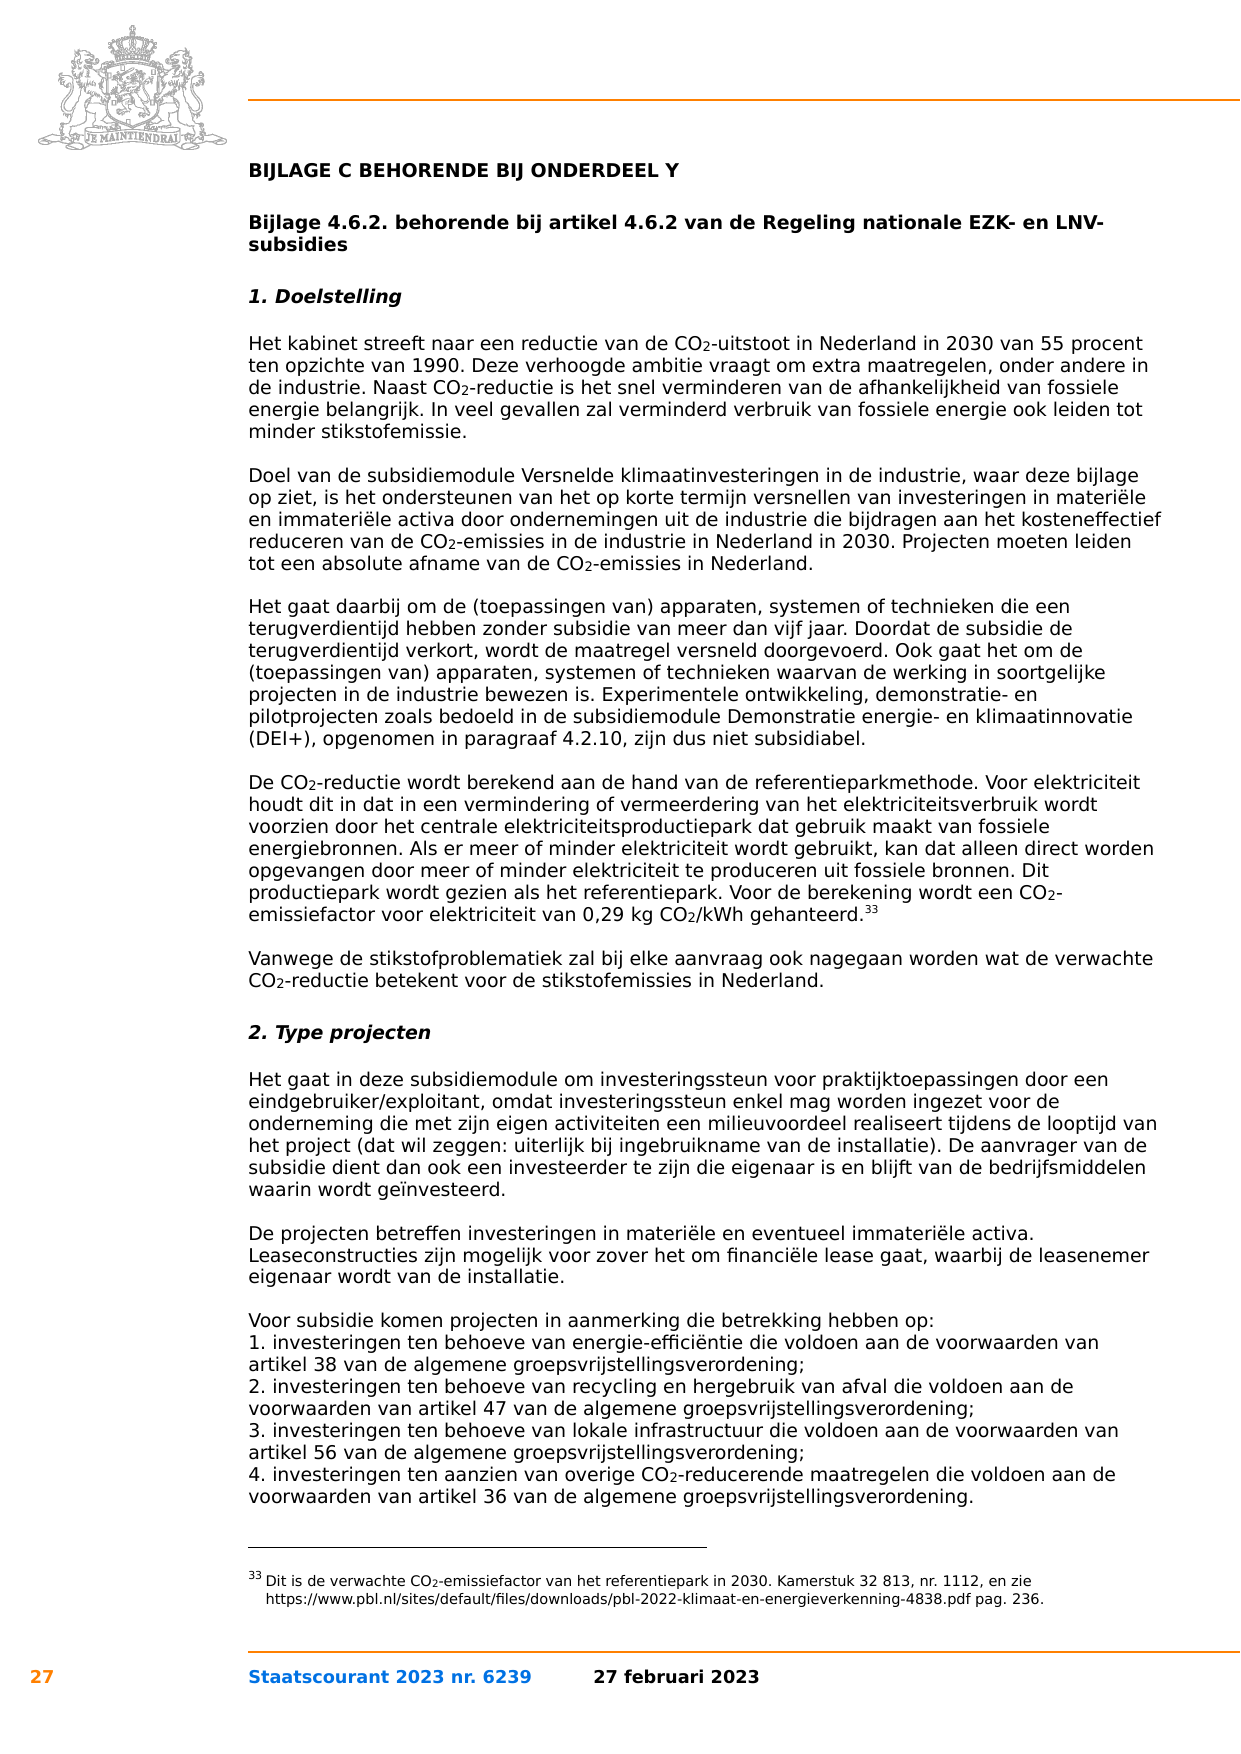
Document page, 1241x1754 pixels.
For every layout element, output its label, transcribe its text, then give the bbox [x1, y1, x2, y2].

text 4. investeringen ten aanzien van overige CO2-reducerende maatregelen die voldoen aan de voorwaarden van artikel 36 van de algemene groepsvrijstellingsverordening. [248, 1464, 1163, 1508]
subtitle BIJLAGE C BEHORENDE BIJ ONDERDEEL Y [248, 160, 1163, 182]
text Het gaat in deze subsidiemodule om investeringssteun voor praktijktoepassingen door een eindgebruiker/exploitant, omdat investeringssteun enkel mag worden ingezet voor de onderneming die met zijn eigen activiteiten een milieuvoordeel realiseert tijdens de looptijd van het project (dat wil zeggen: uiterlijk bij ingebruikname van de installatie). De aanvrager van de subsidie dient dan ook een investeerder te zijn die eigenaar is en blijft van de bedrijfsmiddelen waarin wordt geïnvesteerd. [248, 1069, 1163, 1201]
text 3. investeringen ten behoeve van lokale infrastructuur die voldoen aan de voorwaarden van artikel 56 van de algemene groepsvrijstellingsverordening; [248, 1420, 1163, 1464]
text Doel van de subsidiemodule Versnelde klimaatinvesteringen in de industrie, waar deze bijlage op ziet, is het ondersteunen van het op korte termijn versnellen van investeringen in materiële en immateriële activa door ondernemingen uit de industrie die bijdragen aan het kosteneffectief reduceren van de CO2-emissies in de industrie in Nederland in 2030. Projecten moeten leiden tot een absolute afname van de CO2-emissies in Nederland. [248, 464, 1163, 574]
text Dit is de verwachte CO2-emissiefactor van het referentiepark in 2030. Kamerstuk 32 813, nr. 1112, en zie https://www.pbl.nl/sites/default/files/downloads/pbl-2022-klimaat-en-energieverkenning-4838.pdf pag. 236. [248, 1569, 1163, 1608]
text Het gaat daarbij om de (toepassingen van) apparaten, systemen of technieken die een terugverdientijd hebben zonder subsidie van meer dan vijf jaar. Doordat de subsidie de terugverdientijd verkort, wordt de maatregel versneld doorgevoerd. Ook gaat het om de (toepassingen van) apparaten, systemen of technieken waarvan de werking in soortgelijke projecten in de industrie bewezen is. Experimentele ontwikkeling, demonstratie- en pilotprojecten zoals bedoeld in de subsidiemodule Demonstratie energie- en klimaatinnovatie (DEI+), opgenomen in paragraaf 4.2.10, zijn dus niet subsidiabel. [248, 596, 1163, 750]
text Voor subsidie komen projecten in aanmerking die betrekking hebben op: [248, 1310, 1163, 1332]
text Het kabinet streeft naar een reductie van de CO2-uitstoot in Nederland in 2030 van 55 procent ten opzichte van 1990. Deze verhoogde ambitie vraagt om extra maatregelen, onder andere in de industrie. Naast CO2-reductie is het snel verminderen van de afhankelijkheid van fossiele energie belangrijk. In veel gevallen zal verminderd verbruik van fossiele energie ook leiden tot minder stikstofemissie. [248, 333, 1163, 443]
text De projecten betreffen investeringen in materiële en eventueel immateriële activa. Leaseconstructies zijn mogelijk voor zover het om financiële lease gaat, waarbij de leasenemer eigenaar wordt van de installatie. [248, 1222, 1163, 1288]
text 1. investeringen ten behoeve van energie-efficiëntie die voldoen aan de voorwaarden van artikel 38 van de algemene groepsvrijstellingsverordening; [248, 1332, 1163, 1376]
text Vanwege de stikstofproblematiek zal bij elke aanvraag ook nagegaan worden wat de verwachte CO2-reductie betekent voor de stikstofemissies in Nederland. [248, 948, 1163, 992]
text De CO2-reductie wordt berekend aan de hand van de referentieparkmethode. Voor elektriciteit houdt dit in dat in een vermindering of vermeerdering van het elektriciteitsverbruik wordt voorzien door het centrale elektriciteitsproductiepark dat gebruik maakt van fossiele energiebronnen. Als er meer of minder elektriciteit wordt gebruikt, kan dat alleen direct worden opgevangen door meer of minder elektriciteit te produceren uit fossiele bronnen. Dit productiepark wordt gezien als het referentiepark. Voor de berekening wordt een CO2-emissiefactor voor elektriciteit van 0,29 kg CO2/kWh gehanteerd. [248, 772, 1163, 926]
picture [38, 25, 227, 150]
text 2. investeringen ten behoeve van recycling en hergebruik van afval die voldoen aan de voorwaarden van artikel 47 van de algemene groepsvrijstellingsverordening; [248, 1376, 1163, 1420]
subtitle 2. Type projecten [248, 1022, 1163, 1044]
subtitle Bijlage 4.6.2. behorende bij artikel 4.6.2 van de Regeling nationale EZK- en LNV-subsidies [248, 212, 1163, 256]
subtitle 1. Doelstelling [248, 286, 1163, 308]
